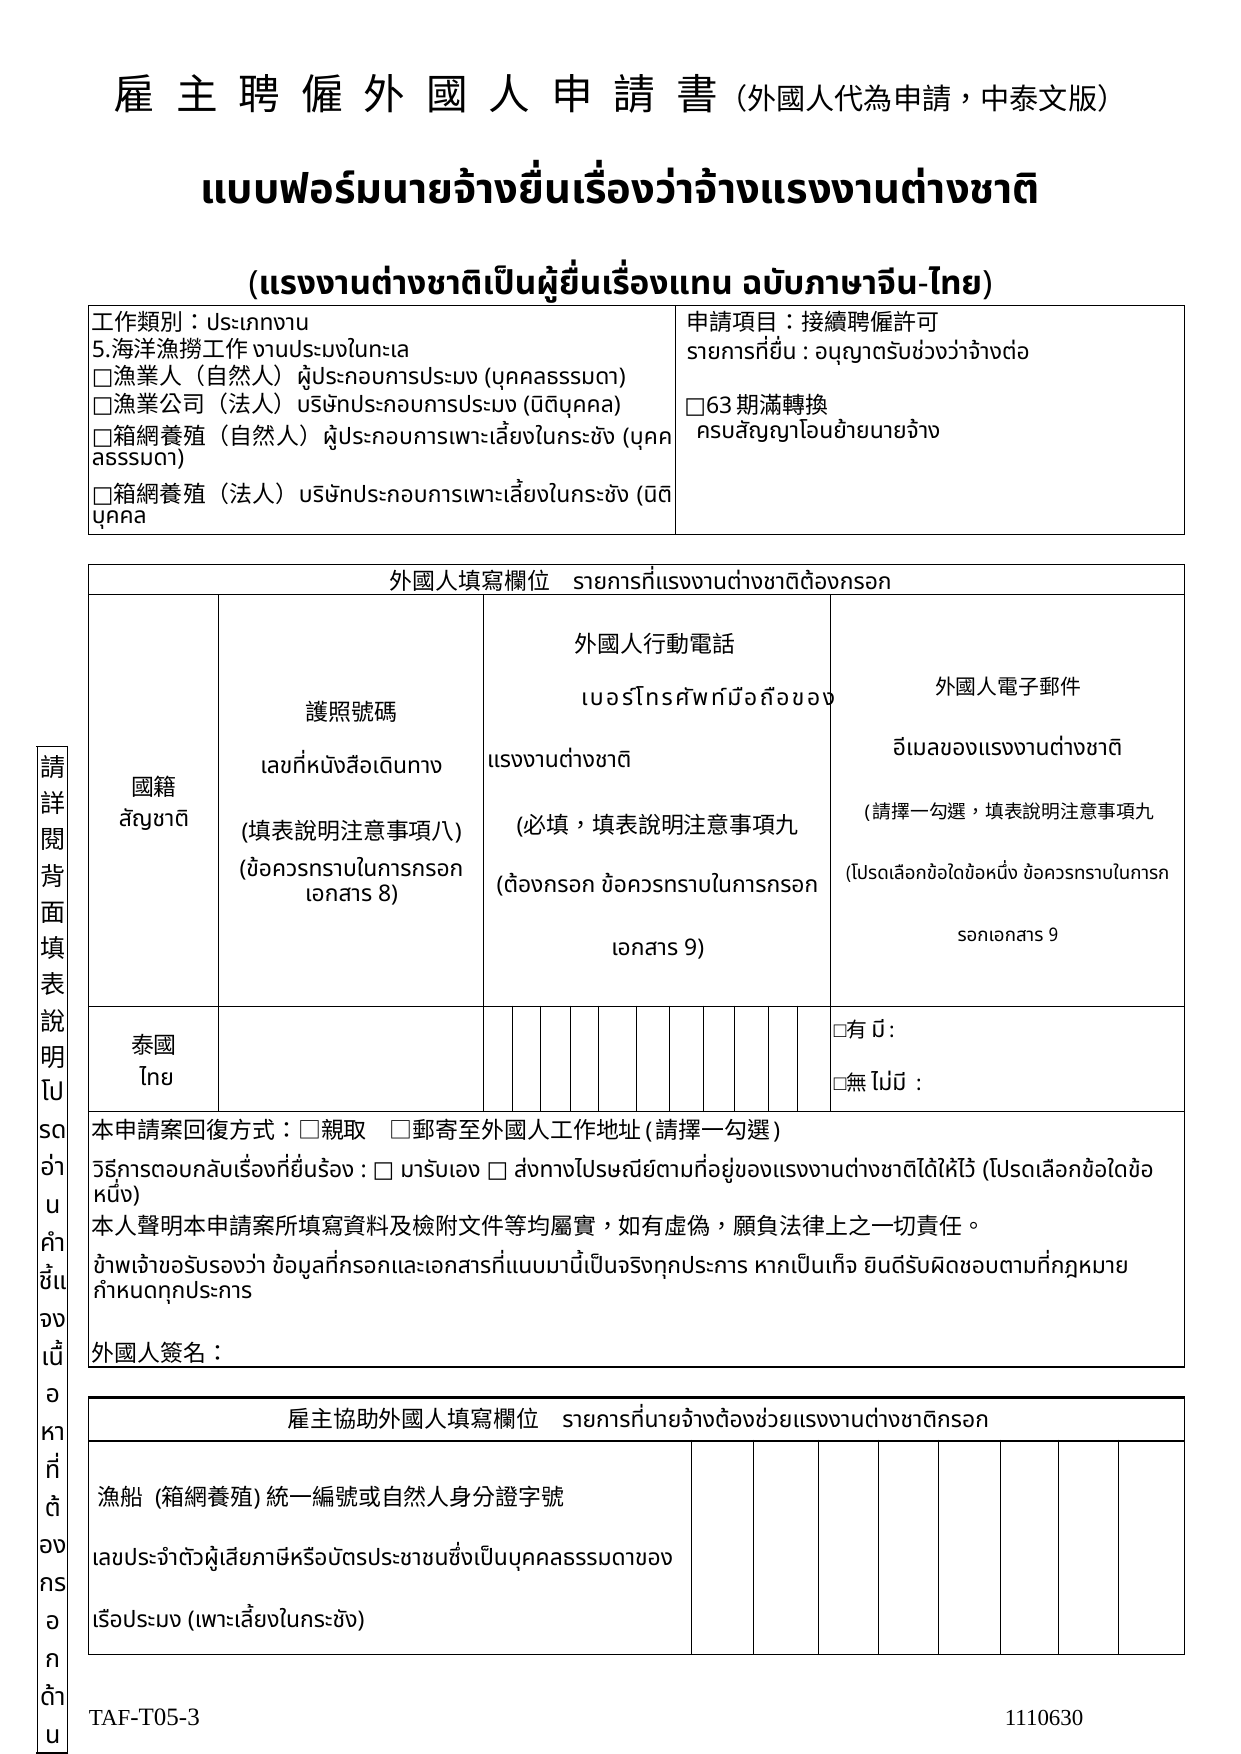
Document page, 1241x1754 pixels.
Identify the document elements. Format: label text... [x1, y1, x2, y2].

table_cell 外國人行動電話 เบอร์โทรศัพท์มือถือของแรงงานต่างชาติ (必填，填表說明注意事項九 (ต้องกรอก ข้อควรทราบในการกรอกเอกสาร 9) [484, 595, 830, 1006]
table_cell [939, 1442, 1000, 1654]
table_cell [484, 1007, 512, 1111]
table_cell [89, 535, 1184, 564]
table_cell 外國人電子郵件 อีเมลของแรงงานต่างชาติ (請擇一勾選，填表說明注意事項九 (โปรดเลือกข้อใดข้อหนึ่ง ข้อควรทราบในการกรอกเอกสาร 9 [831, 595, 1184, 1006]
table_cell 外國人填寫欄位 รายการที่แรงงานต่างชาติต้องกรอก [89, 565, 1184, 594]
table_cell 護照號碼 เลขที่หนังสือเดินทาง (填表說明注意事項八) (ข้อควรทราบในการกรอกเอกสาร 8) [219, 595, 483, 1006]
table_cell [541, 1007, 570, 1111]
table_cell [798, 1007, 830, 1111]
table_cell [704, 1007, 734, 1111]
table_cell [513, 1007, 540, 1111]
table_cell □有มี: □無ไม่มี : [831, 1007, 1184, 1111]
table_cell [754, 1442, 818, 1654]
table_cell [819, 1442, 878, 1654]
table_cell [735, 1007, 768, 1111]
table_header 申請項目：接續聘僱許可 รายการที่ยื่น : อนุญาตรับช่วงว่าจ้างต่อ □63期滿轉換 ครบสัญญาโอนย้ายนายจ้าง [676, 306, 1184, 534]
table_cell [571, 1007, 598, 1111]
table_cell [1059, 1442, 1118, 1654]
table_cell 本申請案回復方式：□親取 □郵寄至外國人工作地址(請擇一勾選) วิธีการตอบกลับเรื่องที่ยื่นร้อง : □ มารับเอง □ ส่งทางไปรษณีย์ตามที่อยู่ของแรงงานต่างชาติได้ให้ไว้ (โปรดเลือกข้อใดข้อหนึ่ง) 本人聲明本申請案所填寫資料及檢附文件等均屬實，如有虛偽，願負法律上之一切責任。 ข้าพเจ้าขอรับรองว่า ข้อมูลที่กรอกและเอกสารที่แนบมานี้เป็นจริงทุกประการ หากเป็นเท็จ ยินดีรับผิดชอบตามที่กฎหมายกำหนดทุกประการ 外國人簽名： แรงงานต่างชาติลงนาม: [89, 1112, 1184, 1366]
table_cell [769, 1007, 797, 1111]
table_cell [1119, 1442, 1184, 1654]
table_cell [879, 1442, 938, 1654]
table_cell [692, 1442, 753, 1654]
table_cell 本申請案回復方式：□親取 □郵寄至外國人工作地址(請擇一勾選) วิธีการตอบกลับเรื่องที่ยื่นร้อง : □ มารับเอง □ ส่งทางไปรษณีย์ตามที่อยู่ของแรงงานต่างชาติได้ให้ไว้ (โปรดเลือกข้อใดข้อหนึ่ง) 本人聲明本申請案所填寫資料及檢附文件等均屬實，如有虛偽，願負法律上之一切責任。 ข้าพเจ้าขอรับรองว่า ข้อมูลที่กรอกและเอกสารที่แนบมานี้เป็นจริงทุกประการ หากเป็นเท็จ ยินดีรับผิดชอบตามที่กฎหมายกำหนดทุกประการ 外國人簽名： แรงงานต่างชาติลงนาม: [38, 747, 67, 1752]
table_cell [599, 1007, 636, 1111]
text 雇 主 聘 僱 外 國 人 申 請 書（外國人代為申請，中泰文版） [89, 76, 1151, 117]
table_cell [219, 1007, 483, 1111]
table_cell [89, 1368, 1184, 1396]
table_cell 泰國 ไทย [89, 1007, 218, 1111]
table_cell 雇主協助外國人填寫欄位 รายการที่นายจ้างต้องช่วยแรงงานต่างชาติกรอก [89, 1399, 1184, 1439]
table_cell 漁船 (箱網養殖) 統一編號或自然人身分證字號 เลขประจำตัวผู้เสียภาษีหรือบัตรประชาชนซึ่งเป็นบุคคลธรรมดาของเรือประมง (เพาะเลี้ยงในกระชัง) [89, 1442, 691, 1654]
text แบบฟอร์มนายจ้างยื่นเรื่องว่าจ้างแรงงานต่างชาติ [89, 117, 1152, 242]
table_cell [637, 1007, 669, 1111]
table_cell [1001, 1442, 1058, 1654]
table_header 工作類別：ประเภทงาน 5.海洋漁撈工作งานประมงในทะเล □漁業人（自然人）ผู้ประกอบการประมง (บุคคลธรรมดา) □漁業公司（法人）บริษัทประกอบการประมง (นิติบุคคล) □箱網養殖（自然人）ผู้ประกอบการเพาะเลี้ยงในกระชัง (บุคคลธรรมดา) □箱網養殖（法人）บริษัทประกอบการเพาะเลี้ยงในกระชัง (นิติบุคคล [89, 306, 675, 534]
table_cell [670, 1007, 703, 1111]
text (แรงงานต่างชาติเป็นผู้ยื่นเรื่องแทน ฉบับภาษาจีน-ไทย) [89, 242, 1152, 305]
table_cell 國籍 สัญชาติ [89, 595, 218, 1006]
